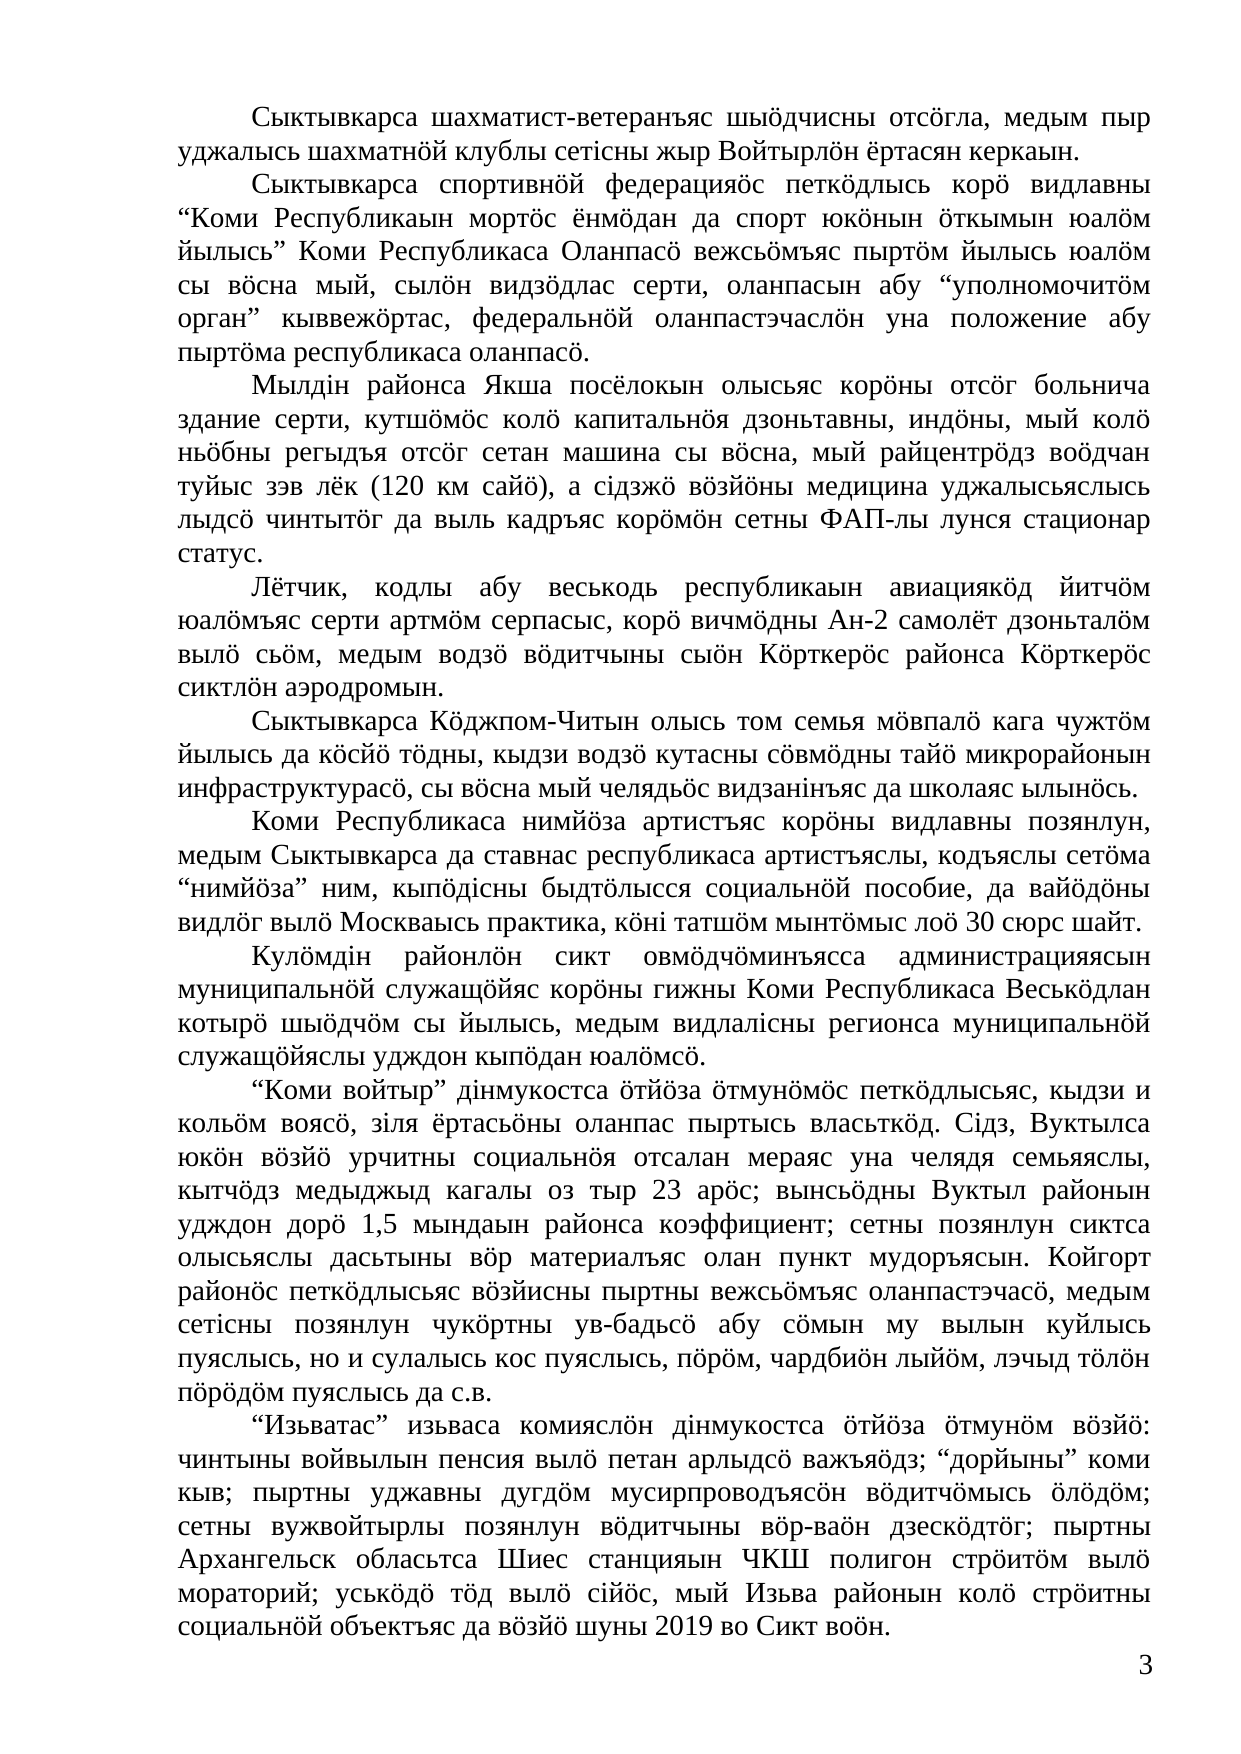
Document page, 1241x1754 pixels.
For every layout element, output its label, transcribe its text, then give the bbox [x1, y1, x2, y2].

text “Изьватас” изьваса комияслӧн дінмукостса ӧтйӧза ӧтмунӧм вӧзйӧ: чинтыны войвылын пенсия вылӧ петан арлыдсӧ важъяӧдз; “дорйыны” коми кыв; пыртны уджавны дугдӧм мусирпроводъясӧн вӧдитчӧмысь ӧлӧдӧм; сетны вужвойтырлы позянлун вӧдитчыны вӧр-ваӧн дзескӧдтӧг; пыртны Архангельск обласьтса Шиес станцияын ЧКШ полигон стрӧитӧм вылӧ мораторий; уськӧдӧ тӧд вылӧ сійӧс, мый Изьва районын колӧ стрӧитны социальнӧй объектъяс да вӧзйӧ шуны 2019 во Сикт воӧн. [177, 1407, 1152, 1642]
text “Коми войтыр” дінмукостса ӧтйӧза ӧтмунӧмӧс петкӧдлысьяс, кыдзи и кольӧм воясӧ, зіля ёртасьӧны оланпас пыртысь власьткӧд. Сідз, Вуктылса юкӧн вӧзйӧ урчитны социальнӧя отсалан мераяс уна челядя семьяяслы, кытчӧдз медыджыд кагалы оз тыр 23 арӧс; вынсьӧдны Вуктыл районын удждон дорӧ 1,5 мындаын районса коэффициент; сетны позянлун сиктса олысьяслы дасьтыны вӧр материалъяс олан пункт мудоръясын. Койгорт районӧс петкӧдлысьяс вӧзйисны пыртны вежсьӧмъяс оланпастэчасӧ, медым сетісны позянлун чукӧртны ув-бадьсӧ абу сӧмын му вылын куйлысь пуяслысь, но и сулалысь кос пуяслысь, пӧрӧм, чардбиӧн лыйӧм, лэчыд тӧлӧн пӧрӧдӧм пуяслысь да с.в. [177, 1072, 1152, 1407]
text Кулӧмдін районлӧн сикт овмӧдчӧминъясса администрацияясын муниципальнӧй служащӧйяс корӧны гижны Коми Республикаса Веськӧдлан котырӧ шыӧдчӧм сы йылысь, медым видлалісны регионса муниципальнӧй служащӧйяслы удждон кыпӧдан юалӧмсӧ. [177, 938, 1152, 1072]
text Коми Республикаса нимйӧза артистъяс корӧны видлавны позянлун, медым Сыктывкарса да ставнас республикаса артистъяслы, кодъяслы сетӧма “нимйӧза” ним, кыпӧдісны быдтӧлысся социальнӧй пособие, да вайӧдӧны видлӧг вылӧ Москваысь практика, кӧні татшӧм мынтӧмыс лоӧ 30 сюрс шайт. [177, 803, 1152, 938]
text Сыктывкарса Кӧджпом-Читын олысь том семья мӧвпалӧ кага чужтӧм йылысь да кӧсйӧ тӧдны, кыдзи водзӧ кутасны сӧвмӧдны тайӧ микрорайонын инфраструктурасӧ, сы вӧсна мый челядьӧс видзанінъяс да школаяс ылынӧсь. [177, 703, 1152, 803]
text Лётчик, кодлы абу веськодь республикаын авиациякӧд йитчӧм юалӧмъяс серти артмӧм серпасыс, корӧ вичмӧдны Ан-2 самолёт дзоньталӧм вылӧ сьӧм, медым водзӧ вӧдитчыны сыӧн Кӧрткерӧс районса Кӧрткерӧс сиктлӧн аэродромын. [177, 569, 1152, 703]
text Сыктывкарса шахматист-ветеранъяс шыӧдчисны отсӧгла, медым пыр уджалысь шахматнӧй клублы сетісны жыр Войтырлӧн ёртасян керкаын. [177, 99, 1152, 166]
text Сыктывкарса спортивнӧй федерацияӧс петкӧдлысь корӧ видлавны “Коми Республикаын мортӧс ёнмӧдан да спорт юкӧнын ӧткымын юалӧм йылысь” Коми Республикаса Оланпасӧ вежсьӧмъяс пыртӧм йылысь юалӧм сы вӧсна мый, сылӧн видзӧдлас серти, оланпасын абу “уполномочитӧм орган” кыввежӧртас, федеральнӧй оланпастэчаслӧн уна положение абу пыртӧма республикаса оланпасӧ. [177, 166, 1152, 367]
text Мылдін районса Якша посёлокын олысьяс корӧны отсӧг больнича здание серти, кутшӧмӧс колӧ капитальнӧя дзоньтавны, индӧны, мый колӧ ньӧбны регыдъя отсӧг сетан машина сы вӧсна, мый райцентрӧдз воӧдчан туйыс зэв лёк (120 км сайӧ), а сідзжӧ вӧзйӧны медицина уджалысьяслысь лыдсӧ чинтытӧг да выль кадръяс корӧмӧн сетны ФАП-лы лунся стационар статус. [177, 367, 1152, 569]
